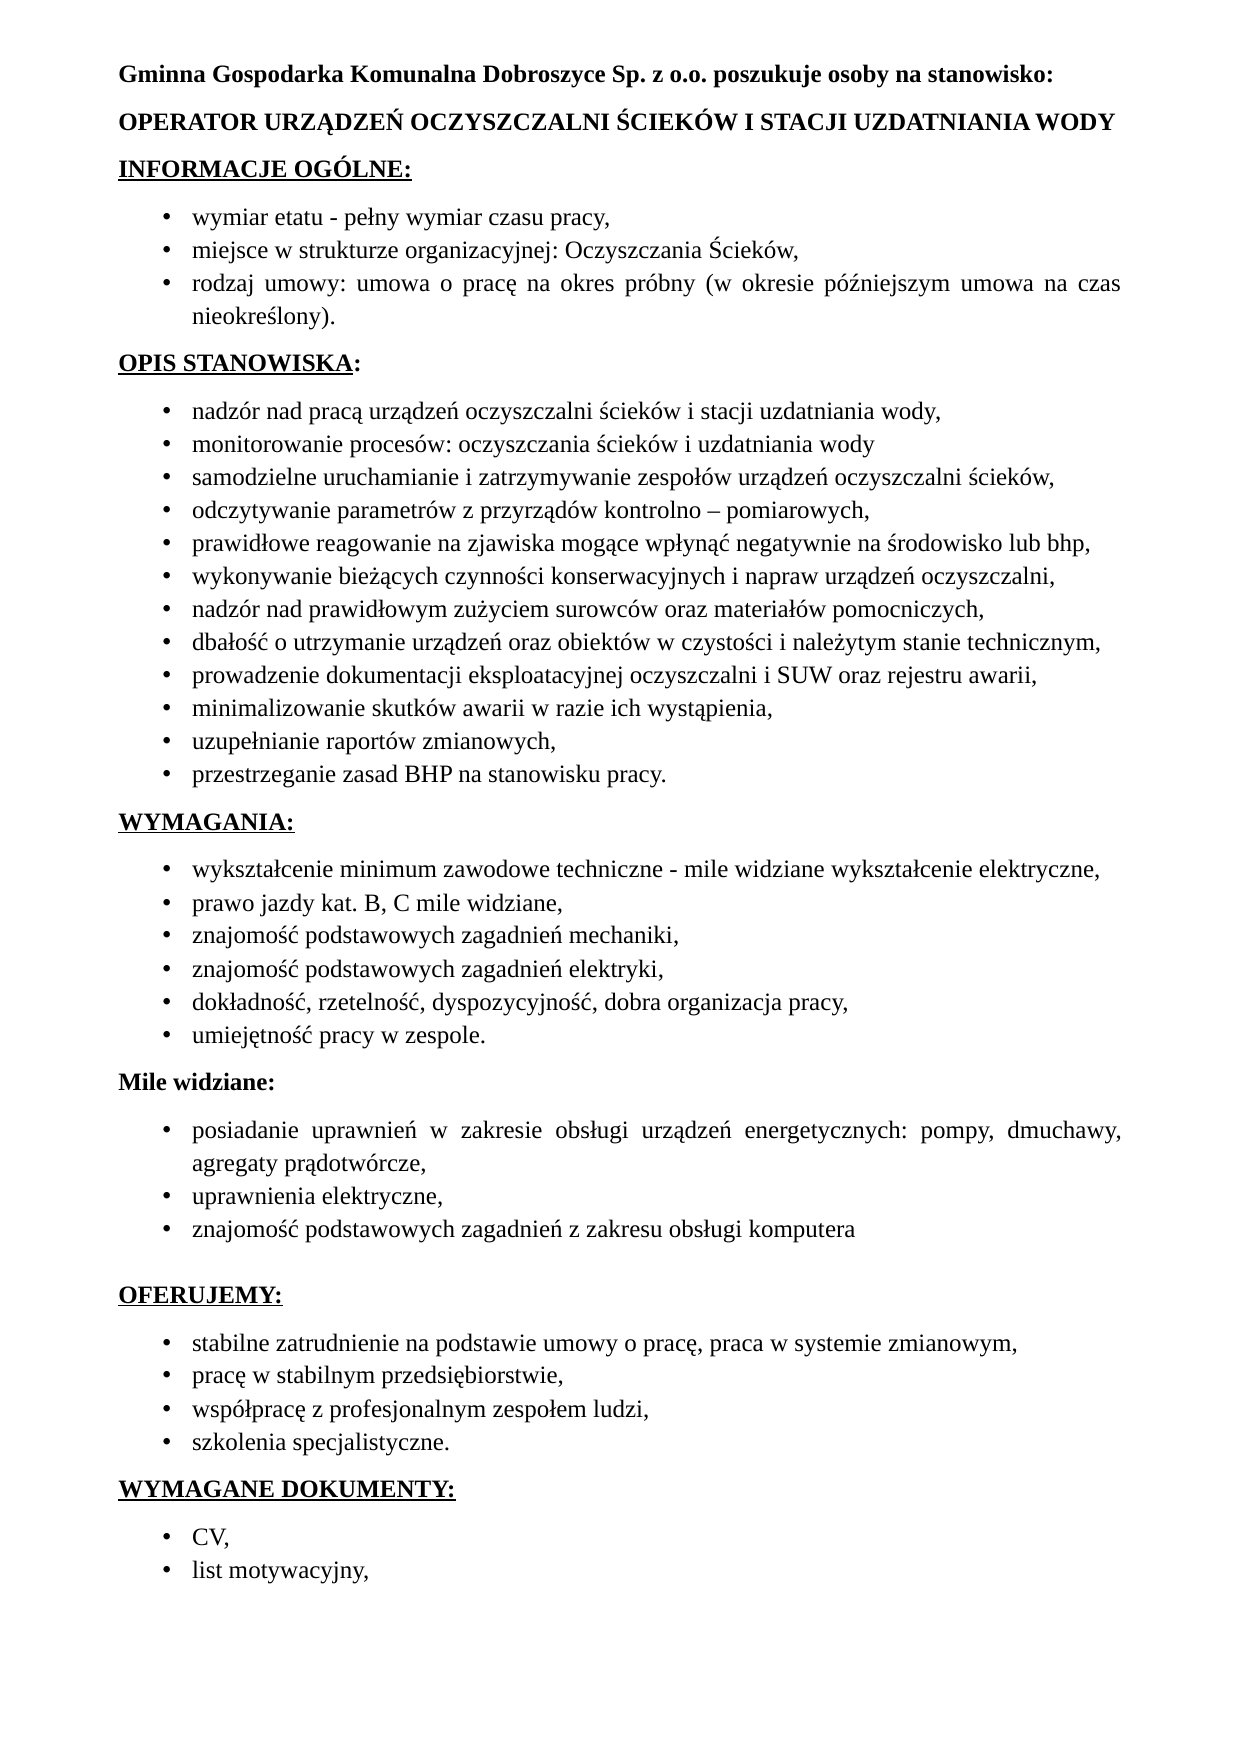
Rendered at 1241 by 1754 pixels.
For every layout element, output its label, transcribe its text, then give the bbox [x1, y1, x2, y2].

text WYMAGANIA: [118, 807, 1122, 836]
list uprawnienia elektryczne, [162, 1181, 1122, 1210]
list wykonywanie bieżących czynności konserwacyjnych i napraw urządzeń oczyszczalni, [162, 561, 1122, 590]
list rodzaj umowy: umowa o pracę na okres próbny (w okresie późniejszym umowa na czas nieokreślony). [162, 268, 1122, 330]
list odczytywanie parametrów z przyrządów kontrolno – pomiarowych, [162, 495, 1122, 524]
list posiadanie uprawnień w zakresie obsługi urządzeń energetycznych: pompy, dmuchawy, agregaty prądotwórcze, [162, 1115, 1122, 1177]
text Gminna Gospodarka Komunalna Dobroszyce Sp. z o.o. poszukuje osoby na stanowisko: [118, 59, 1122, 88]
list wykształcenie minimum zawodowe techniczne - mile widziane wykształcenie elektryczne, [162, 854, 1122, 883]
list prawo jazdy kat. B, C mile widziane, [162, 888, 1122, 916]
list list motywacyjny, [162, 1555, 1122, 1584]
list znajomość podstawowych zagadnień z zakresu obsługi komputera [162, 1214, 1122, 1243]
list dokładność, rzetelność, dyspozycyjność, dobra organizacja pracy, [162, 987, 1122, 1015]
list miejsce w strukturze organizacyjnej: Oczyszczania Ścieków, [162, 235, 1122, 264]
list nadzór nad prawidłowym zużyciem surowców oraz materiałów pomocniczych, [162, 594, 1122, 623]
list znajomość podstawowych zagadnień mechaniki, [162, 921, 1122, 949]
text OFERUJEMY: [118, 1280, 1122, 1309]
list umiejętność pracy w zespole. [162, 1020, 1122, 1048]
text Mile widziane: [118, 1067, 1122, 1096]
list znajomość podstawowych zagadnień elektryki, [162, 954, 1122, 982]
list CV, [162, 1522, 1122, 1551]
list pracę w stabilnym przedsiębiorstwie, [162, 1361, 1122, 1389]
text WYMAGANE DOKUMENTY: [118, 1474, 1122, 1503]
text OPIS STANOWISKA: [118, 348, 1122, 377]
list nadzór nad pracą urządzeń oczyszczalni ścieków i stacji uzdatniania wody, [162, 396, 1122, 425]
list uzupełnianie raportów zmianowych, [162, 726, 1122, 755]
list dbałość o utrzymanie urządzeń oraz obiektów w czystości i należytym stanie technicznym, [162, 627, 1122, 656]
list monitorowanie procesów: oczyszczania ścieków i uzdatniania wody [162, 429, 1122, 458]
text INFORMACJE OGÓLNE: [118, 154, 1122, 183]
list szkolenia specjalistyczne. [162, 1427, 1122, 1455]
list samodzielne uruchamianie i zatrzymywanie zespołów urządzeń oczyszczalni ścieków, [162, 462, 1122, 491]
text OPERATOR URZĄDZEŃ OCZYSZCZALNI ŚCIEKÓW I STACJI UZDATNIANIA WODY [118, 107, 1122, 135]
list minimalizowanie skutków awarii w razie ich wystąpienia, [162, 693, 1122, 722]
list stabilne zatrudnienie na podstawie umowy o pracę, praca w systemie zmianowym, [162, 1328, 1122, 1356]
list wymiar etatu - pełny wymiar czasu pracy, [162, 202, 1122, 231]
list przestrzeganie zasad BHP na stanowisku pracy. [162, 759, 1122, 788]
list współpracę z profesjonalnym zespołem ludzi, [162, 1394, 1122, 1422]
list prawidłowe reagowanie na zjawiska mogące wpłynąć negatywnie na środowisko lub bhp, [162, 528, 1122, 557]
list prowadzenie dokumentacji eksploatacyjnej oczyszczalni i SUW oraz rejestru awarii, [162, 660, 1122, 689]
